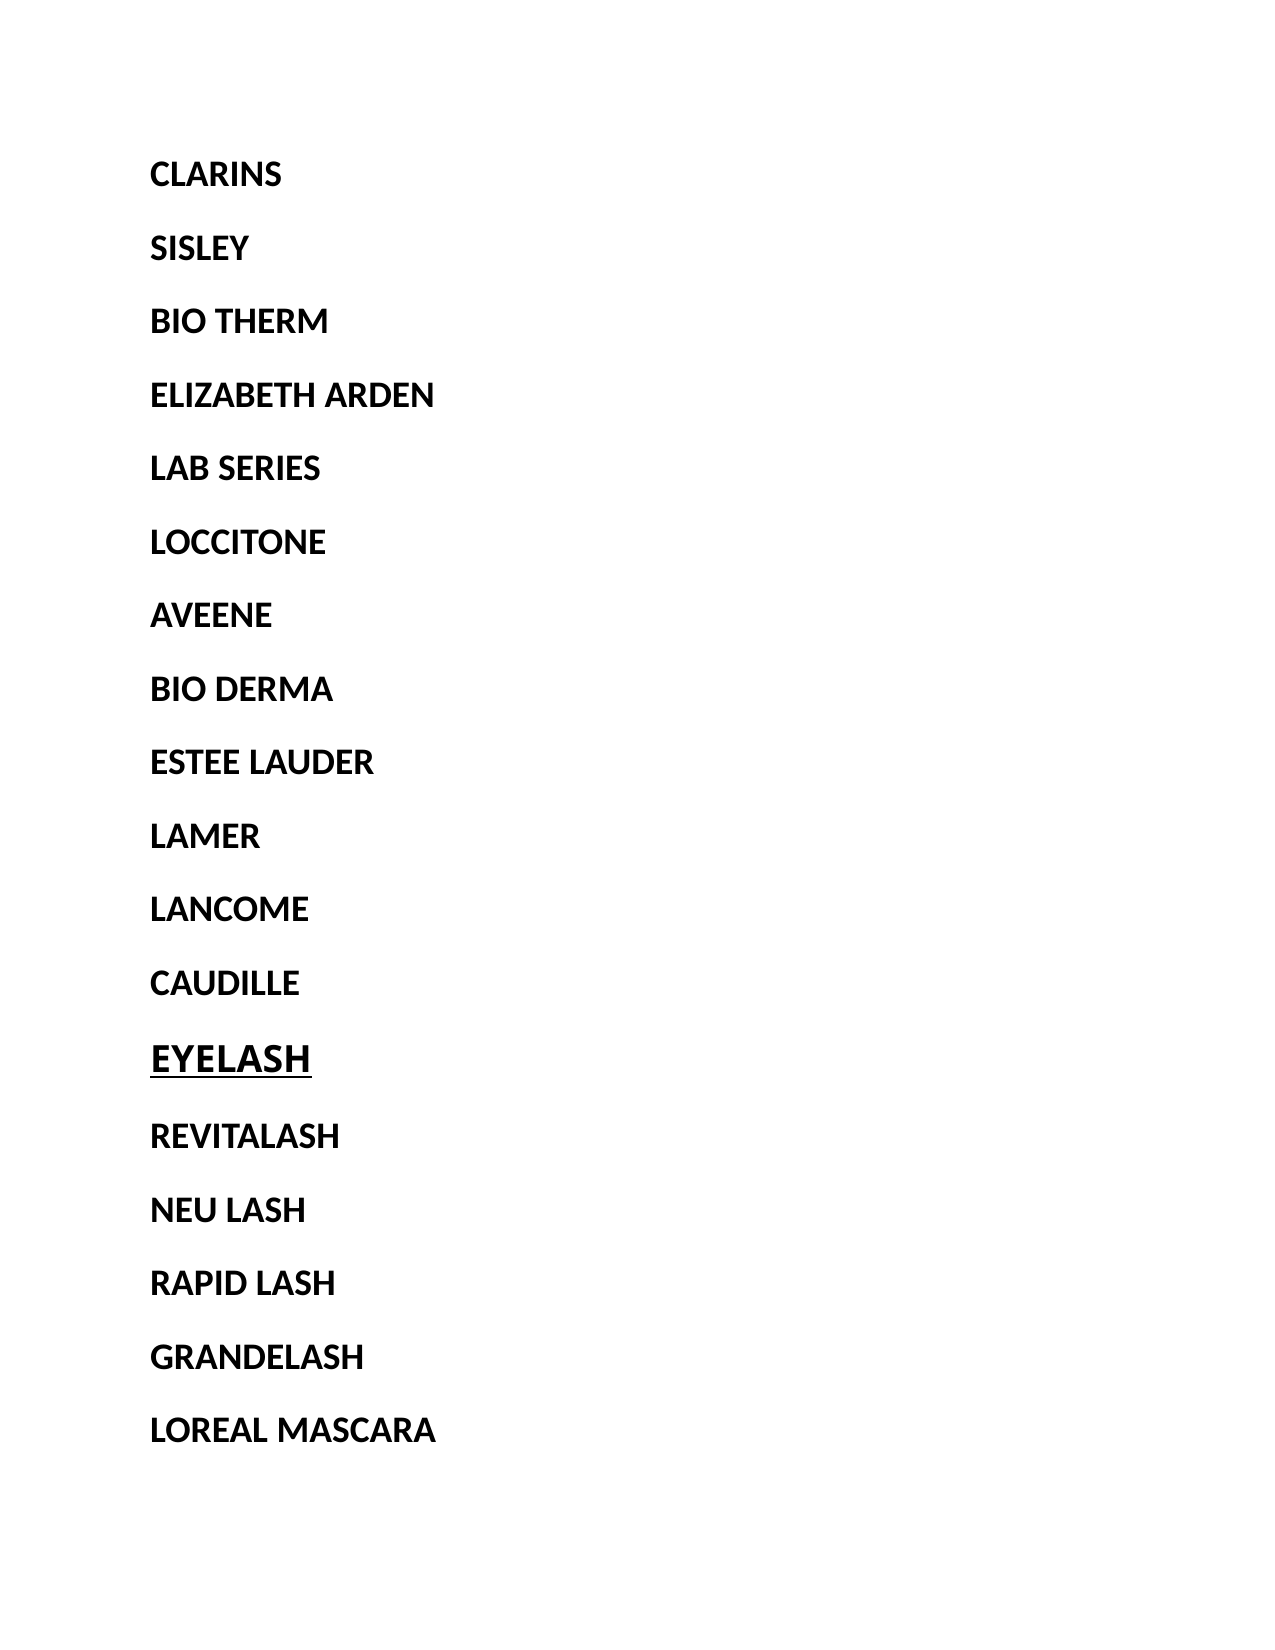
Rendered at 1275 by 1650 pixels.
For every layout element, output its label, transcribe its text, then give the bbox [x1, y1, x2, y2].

text AVEENE [150, 591, 1125, 637]
text EYELASH [150, 1032, 1125, 1083]
text LOCCITONE [150, 518, 1125, 563]
text CLARINS [150, 150, 1125, 196]
text LANCOME [150, 885, 1125, 931]
text GRANDELASH [150, 1333, 1125, 1378]
text REVITALASH [150, 1112, 1125, 1158]
text BIO DERMA [150, 665, 1125, 711]
text SISLEY [150, 223, 1125, 269]
text NEU LASH [150, 1186, 1125, 1231]
text ESTEE LAUDER [150, 738, 1125, 784]
text RAPID LASH [150, 1259, 1125, 1305]
text LAB SERIES [150, 444, 1125, 490]
text ELIZABETH ARDEN [150, 371, 1125, 416]
text BIO THERM [150, 297, 1125, 343]
text LAMER [150, 812, 1125, 858]
text CAUDILLE [150, 959, 1125, 1005]
text LOREAL MASCARA [150, 1406, 1125, 1452]
